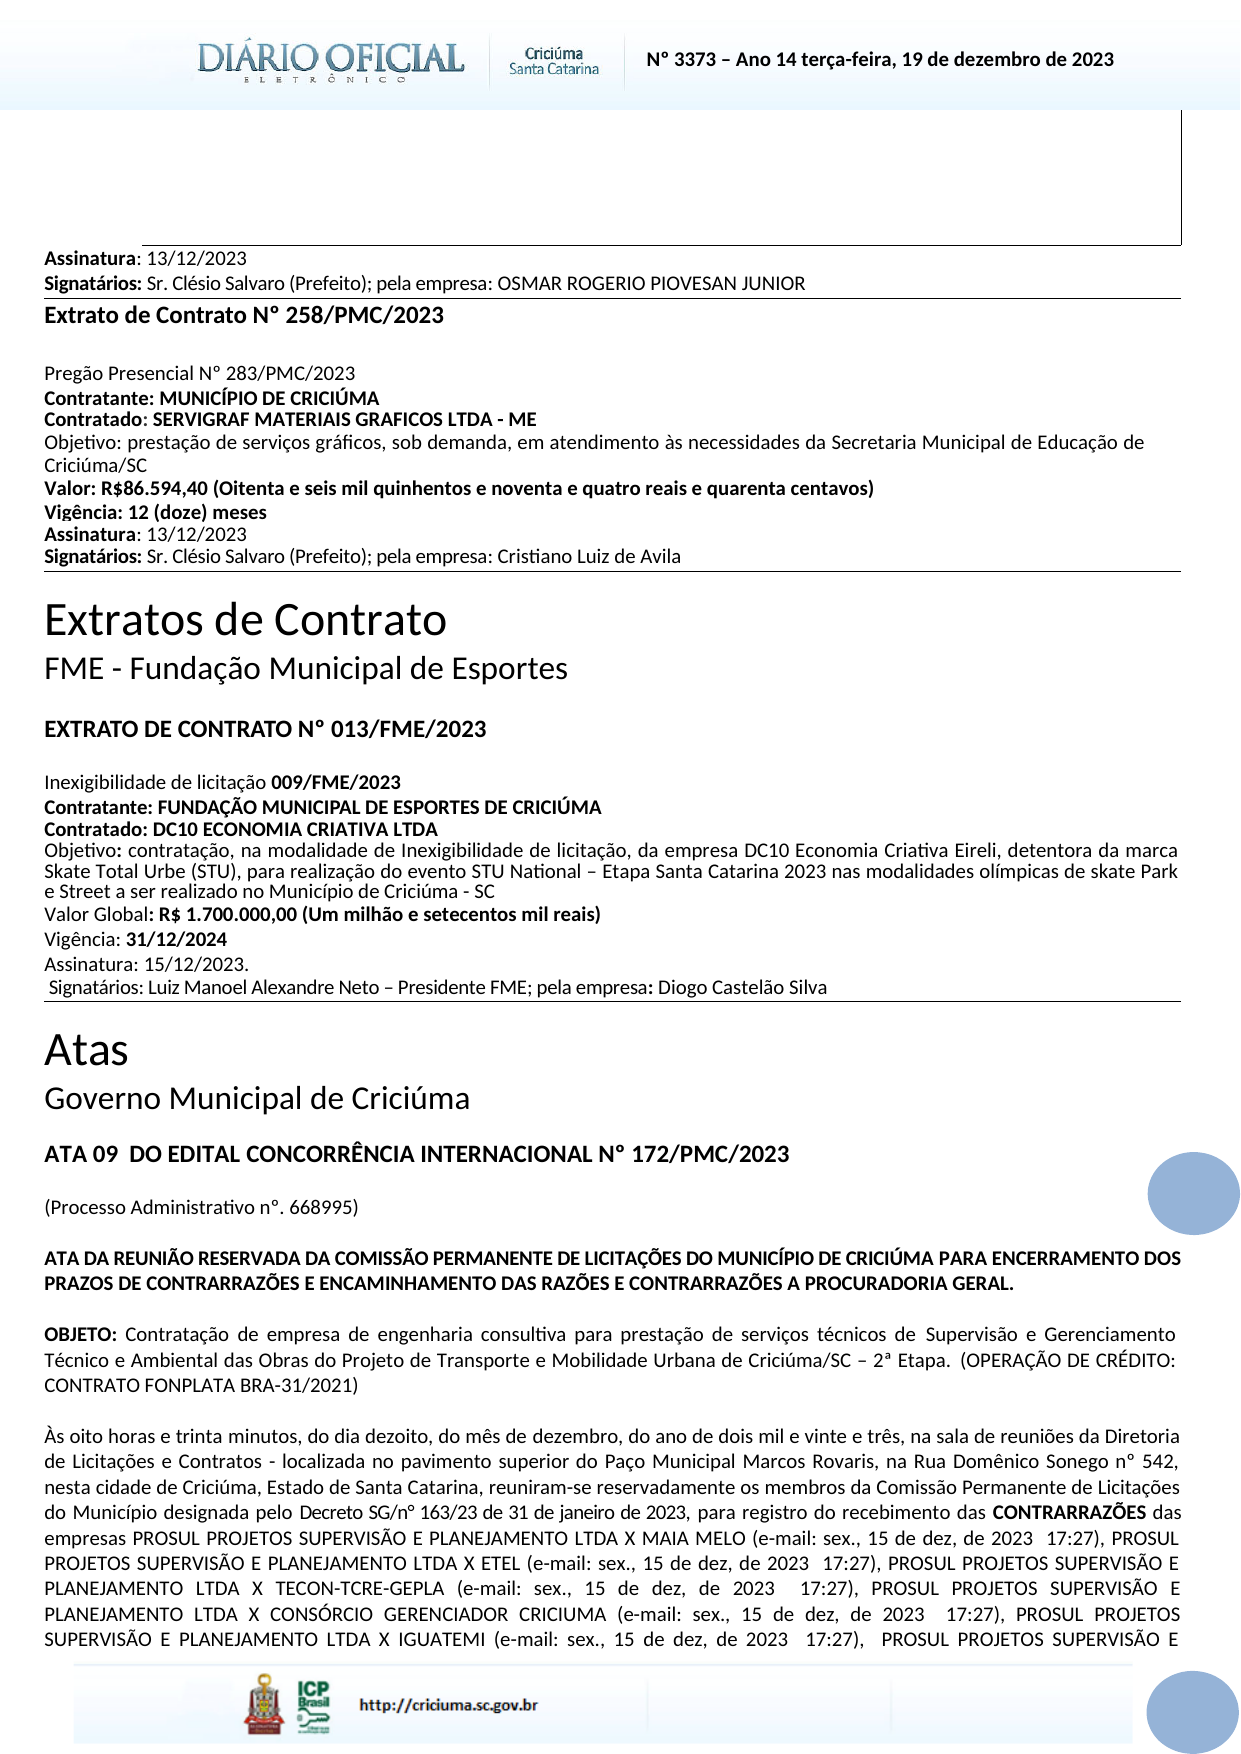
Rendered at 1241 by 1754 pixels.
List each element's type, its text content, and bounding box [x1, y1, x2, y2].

text OBJETO: Contratação de empresa de engenharia consultiva para prestação de serviços técnicos de Supervisão e Gerenciamento Técnico e Ambiental das Obras do Projeto de Transporte e Mobilidade Urbana de Criciúma/SC – 2ª Etapa. (OPERAÇÃO DE CRÉDITO: CONTRATO FONPLATA BRA-31/2021) [44, 1321, 1176, 1398]
text EXTRATO DE CONTRATO Nº 013/FME/2023 [44, 713, 1181, 743]
text Objetivo: contratação, na modalidade de Inexigibilidade de licitação, da empresa DC10 Economia Criativa Eireli, detentora da marca Skate Total Urbe (STU), para realização do evento STU National – Etapa Santa Catarina 2023 nas modalidades olímpicas de skate Park e Street a ser realizado no Município de Criciúma - SC [44, 841, 1181, 903]
text Signatários: Luiz Manoel Alexandre Neto – Presidente FME; pela empresa: Diogo Castelão Silva [44, 976, 1181, 1001]
text Contratante: FUNDAÇÃO MUNICIPAL DE ESPORTES DE CRICIÚMA [44, 794, 1181, 820]
text Extratos de Contrato [44, 588, 1181, 647]
text (Processo Administrativo nº. 668995) [44, 1194, 1157, 1220]
text Objetivo: prestação de serviços gráficos, sob demanda, em atendimento às necessidades da Secretaria Municipal de Educação de Criciúma/SC [44, 431, 1147, 477]
text Valor: R$86.594,40 (Oitenta e seis mil quinhentos e noventa e quatro reais e quarenta centavos) [44, 477, 1181, 500]
text Atas [44, 1019, 1181, 1077]
text Valor Global: R$ 1.700.000,00 (Um milhão e setecentos mil reais) [44, 903, 1176, 926]
text Contratante: MUNICÍPIO DE CRICIÚMA [44, 385, 1181, 410]
text Contratado: DC10 ECONOMIA CRIATIVA LTDA [44, 820, 1181, 841]
text Signatários: Sr. Clésio Salvaro (Prefeito); pela empresa: OSMAR ROGERIO PIOVESAN JUNIOR [44, 271, 1181, 298]
text Contratado: SERVIGRAF MATERIAIS GRAFICOS LTDA - ME [44, 410, 1181, 431]
text Extrato de Contrato Nº 258/PMC/2023 [44, 299, 1181, 330]
text ATA 09 DO EDITAL CONCORRÊNCIA INTERNACIONAL Nº 172/PMC/2023 [44, 1138, 1181, 1169]
text Inexigibilidade de licitação 009/FME/2023 [44, 769, 1181, 794]
text FME - Fundação Municipal de Esportes [44, 647, 1181, 688]
text Assinatura: 15/12/2023. [44, 951, 1181, 976]
text Signatários: Sr. Clésio Salvaro (Prefeito); pela empresa: Cristiano Luiz de Avila [44, 546, 1181, 571]
text Assinatura: 13/12/2023 [44, 245, 1181, 271]
text Vigência: 31/12/2024 [44, 926, 1181, 951]
text Pregão Presencial Nº 283/PMC/2023 [44, 360, 1181, 385]
text Vigência: 12 (doze) meses [44, 500, 1181, 525]
text Às oito horas e trinta minutos, do dia dezoito, do mês de dezembro, do ano de dois mil e vinte e três, na sala de reuniões da Diretoria de Licitações e Contratos - localizada no pavimento superior do Paço Municipal Marcos Rovaris, na Rua Domênico Sonego nº 542, nesta cidade de Criciúma, Estado de Santa Catarina, reuniram-se reservadamente os membros da Comissão Permanente de Licitações do Município designada pelo Decreto SG/n° 163/23 de 31 de janeiro de 2023, para registro do recebimento das CONTRARRAZÕES das empresas PROSUL PROJETOS SUPERVISÃO E PLANEJAMENTO LTDA X MAIA MELO (e-mail: sex., 15 de dez, de 2023 17:27), PROSUL PROJETOS SUPERVISÃO E PLANEJAMENTO LTDA X ETEL (e-mail: sex., 15 de dez, de 2023 17:27), PROSUL PROJETOS SUPERVISÃO E PLANEJAMENTO LTDA X TECON-TCRE-GEPLA (e-mail: sex., 15 de dez, de 2023 17:27), PROSUL PROJETOS SUPERVISÃO E PLANEJAMENTO LTDA X CONSÓRCIO GERENCIADOR CRICIUMA (e-mail: sex., 15 de dez, de 2023 17:27), PROSUL PROJETOS SUPERVISÃO E PLANEJAMENTO LTDA X IGUATEMI (e-mail: sex., 15 de dez, de 2023 17:27), PROSUL PROJETOS SUPERVISÃO E [44, 1423, 1182, 1652]
text Governo Municipal de Criciúma [44, 1077, 1181, 1118]
text ATA DA REUNIÃO RESERVADA DA COMISSÃO PERMANENTE DE LICITAÇÕES DO MUNICÍPIO DE CRICIÚMA PARA ENCERRAMENTO DOS PRAZOS DE CONTRARRAZÕES E ENCAMINHAMENTO DAS RAZÕES E CONTRARRAZÕES A PROCURADORIA GERAL. [44, 1245, 1181, 1296]
text Assinatura: 13/12/2023 [44, 525, 1181, 546]
